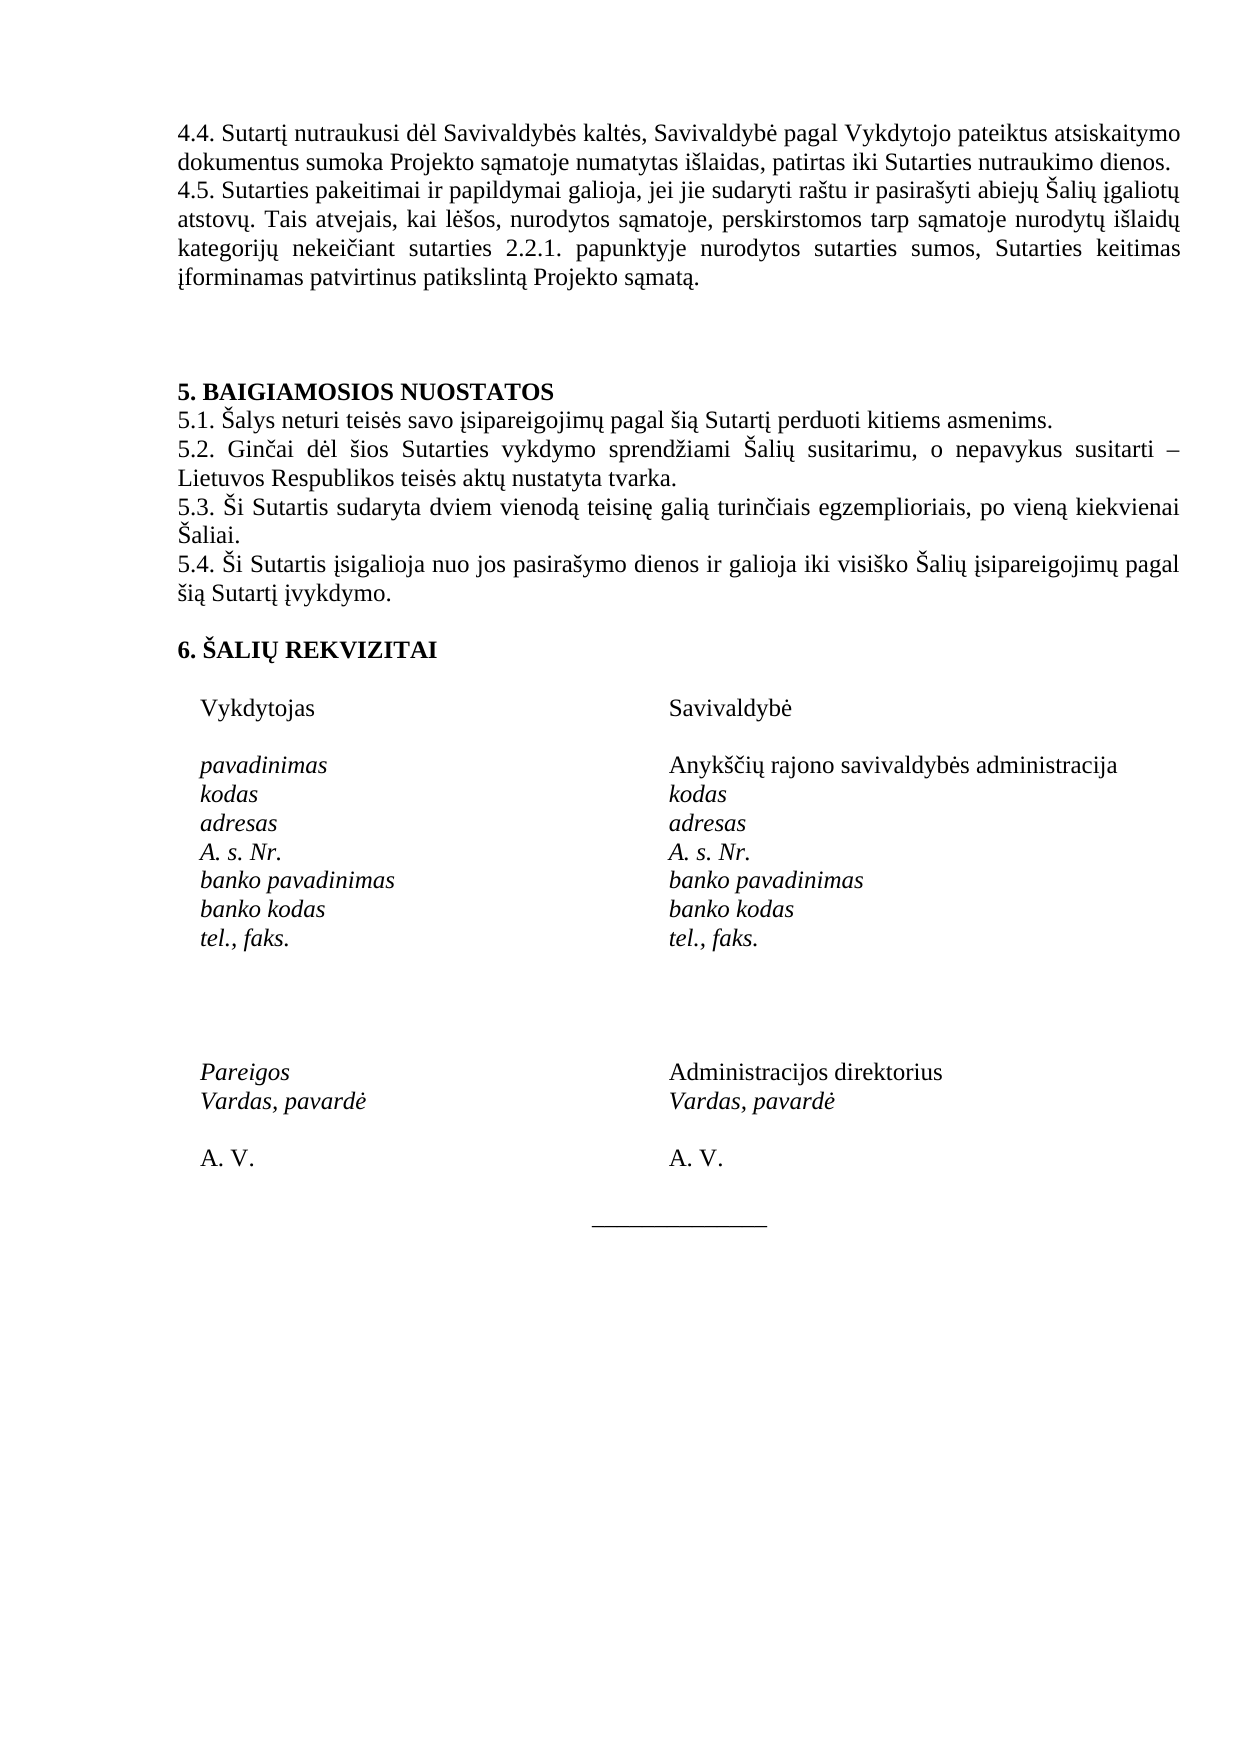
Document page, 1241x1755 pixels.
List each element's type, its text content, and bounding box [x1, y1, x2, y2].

table_cell [189, 981, 657, 1057]
text 4.5. Sutarties pakeitimai ir papildymai galioja, jei jie sudaryti raštu ir pasirašyti abiejų Šalių įgaliotų atstovų. Tais atvejais, kai lėšos, nurodytos sąmatoje, perskirstomos tarp sąmatoje nurodytų išlaidų kategorijų nekeičiant sutarties 2.2.1. papunktyje nurodytos sutarties sumos, Sutarties keitimas įforminamas patvirtinus patikslintą Projekto sąmatą. [177, 176, 1181, 291]
text 5.3. Ši Sutartis sudaryta dviem vienodą teisinę galią turinčiais egzemplioriais, po vieną kiekvienai Šaliai. [177, 492, 1181, 549]
text 6. ŠALIŲ REKVIZITAI [177, 636, 1181, 664]
table_cell [657, 1172, 1163, 1201]
text ______________ [177, 1201, 1181, 1230]
table_cell Pareigos Vardas, pavardė [189, 1057, 657, 1143]
text 5.1. Šalys neturi teisės savo įsipareigojimų pagal šią Sutartį perduoti kitiems asmenims. [177, 406, 1181, 434]
table_header Vykdytojas pavadinimas kodas adresas A. s. Nr. banko pavadinimas banko kodas [189, 693, 657, 923]
table_cell Administracijos direktorius Vardas, pavardė [657, 1057, 1163, 1143]
text 5.4. Ši Sutartis įsigalioja nuo jos pasirašymo dienos ir galioja iki visiško Šalių įsipareigojimų pagal šią Sutartį įvykdymo. [177, 549, 1181, 607]
table_cell A. V. [657, 1144, 1163, 1172]
table_cell tel., faks. [189, 923, 657, 981]
table_cell [189, 1172, 657, 1201]
table_cell tel., faks. [657, 923, 1163, 981]
text 4.4. Sutartį nutraukusi dėl Savivaldybės kaltės, Savivaldybė pagal Vykdytojo pateiktus atsiskaitymo dokumentus sumoka Projekto sąmatoje numatytas išlaidas, patirtas iki Sutarties nutraukimo dienos. [177, 118, 1181, 176]
text 5.2. Ginčai dėl šios Sutarties vykdymo sprendžiami Šalių susitarimu, o nepavykus susitarti – Lietuvos Respublikos teisės aktų nustatyta tvarka. [177, 434, 1181, 492]
table_header Savivaldybė Anykščių rajono savivaldybės administracija kodas adresas A. s. Nr. banko pavadinimas banko kodas [657, 693, 1163, 923]
text 5. BAIGIAMOSIOS NUOSTATOS [177, 377, 1181, 406]
table_cell A. V. [189, 1144, 657, 1172]
table_cell [657, 981, 1163, 1057]
